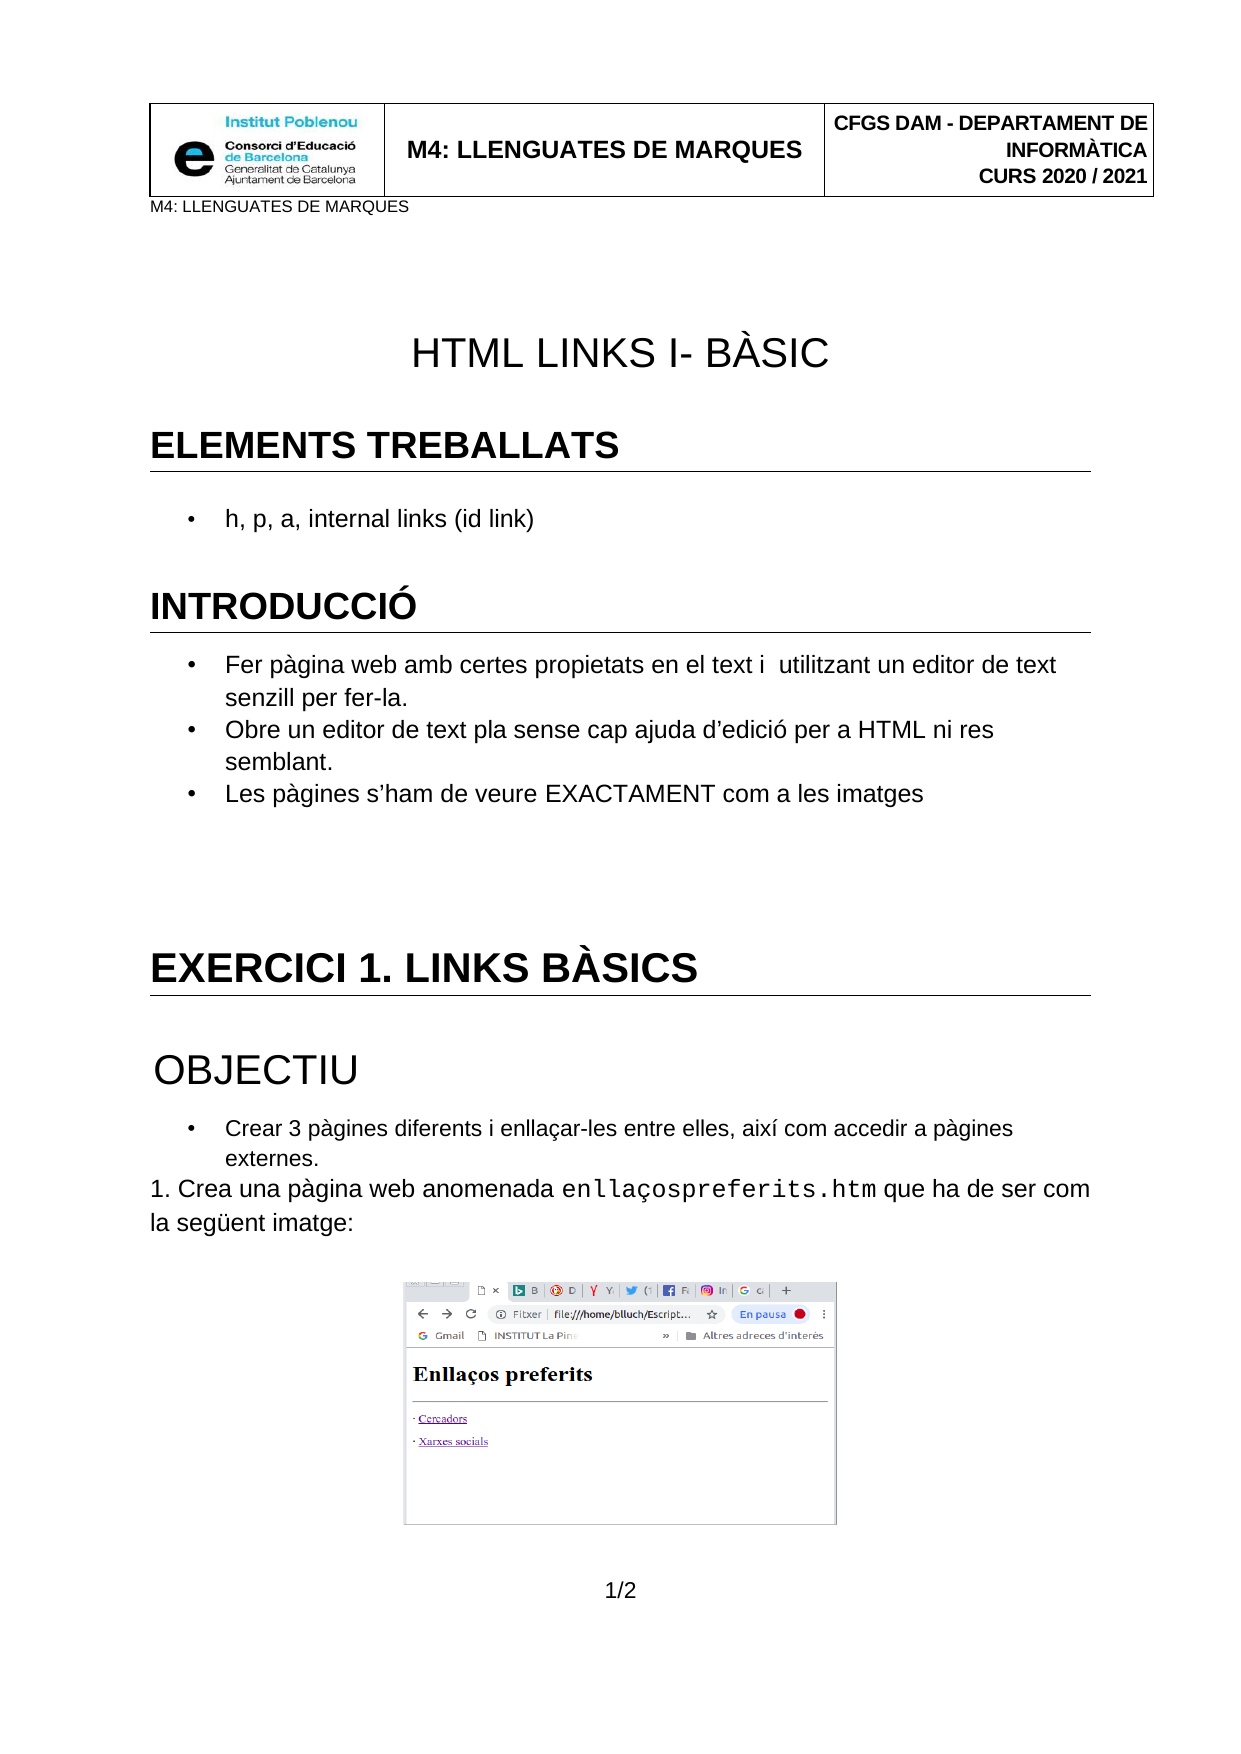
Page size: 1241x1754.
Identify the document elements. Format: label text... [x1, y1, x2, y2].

subtitle INTRODUCCIÓ [150, 585, 1091, 632]
text 1. Crea una pàgina web anomenada enllaçospreferits.htm que ha de ser com la següent imatge: [150, 1175, 1091, 1237]
title HTML LINKS I- BÀSIC [150, 329, 1091, 376]
list h, p, a, internal links (id link) [187, 490, 1091, 537]
list Crear 3 pàgines diferents i enllaçar-les entre elles, així com accedir a pàgines externes. [187, 1116, 1091, 1171]
picture [403, 1273, 837, 1533]
subtitle OBJECTIU [150, 1044, 1091, 1097]
list Obre un editor de text pla sense cap ajuda d’edició per a HTML ni res semblant. [187, 715, 1091, 776]
subtitle EXERCICI 1. LINKS BÀSICS [150, 944, 1091, 995]
subtitle ELEMENTS TREBALLATS [150, 424, 1091, 471]
list Les pàgines s’ham de veure EXACTAMENT com a les imatges [187, 780, 1091, 808]
list Fer pàgina web amb certes propietats en el text i utilitzant un editor de text senzill per fer-la. [187, 651, 1091, 711]
picture [171, 110, 363, 191]
